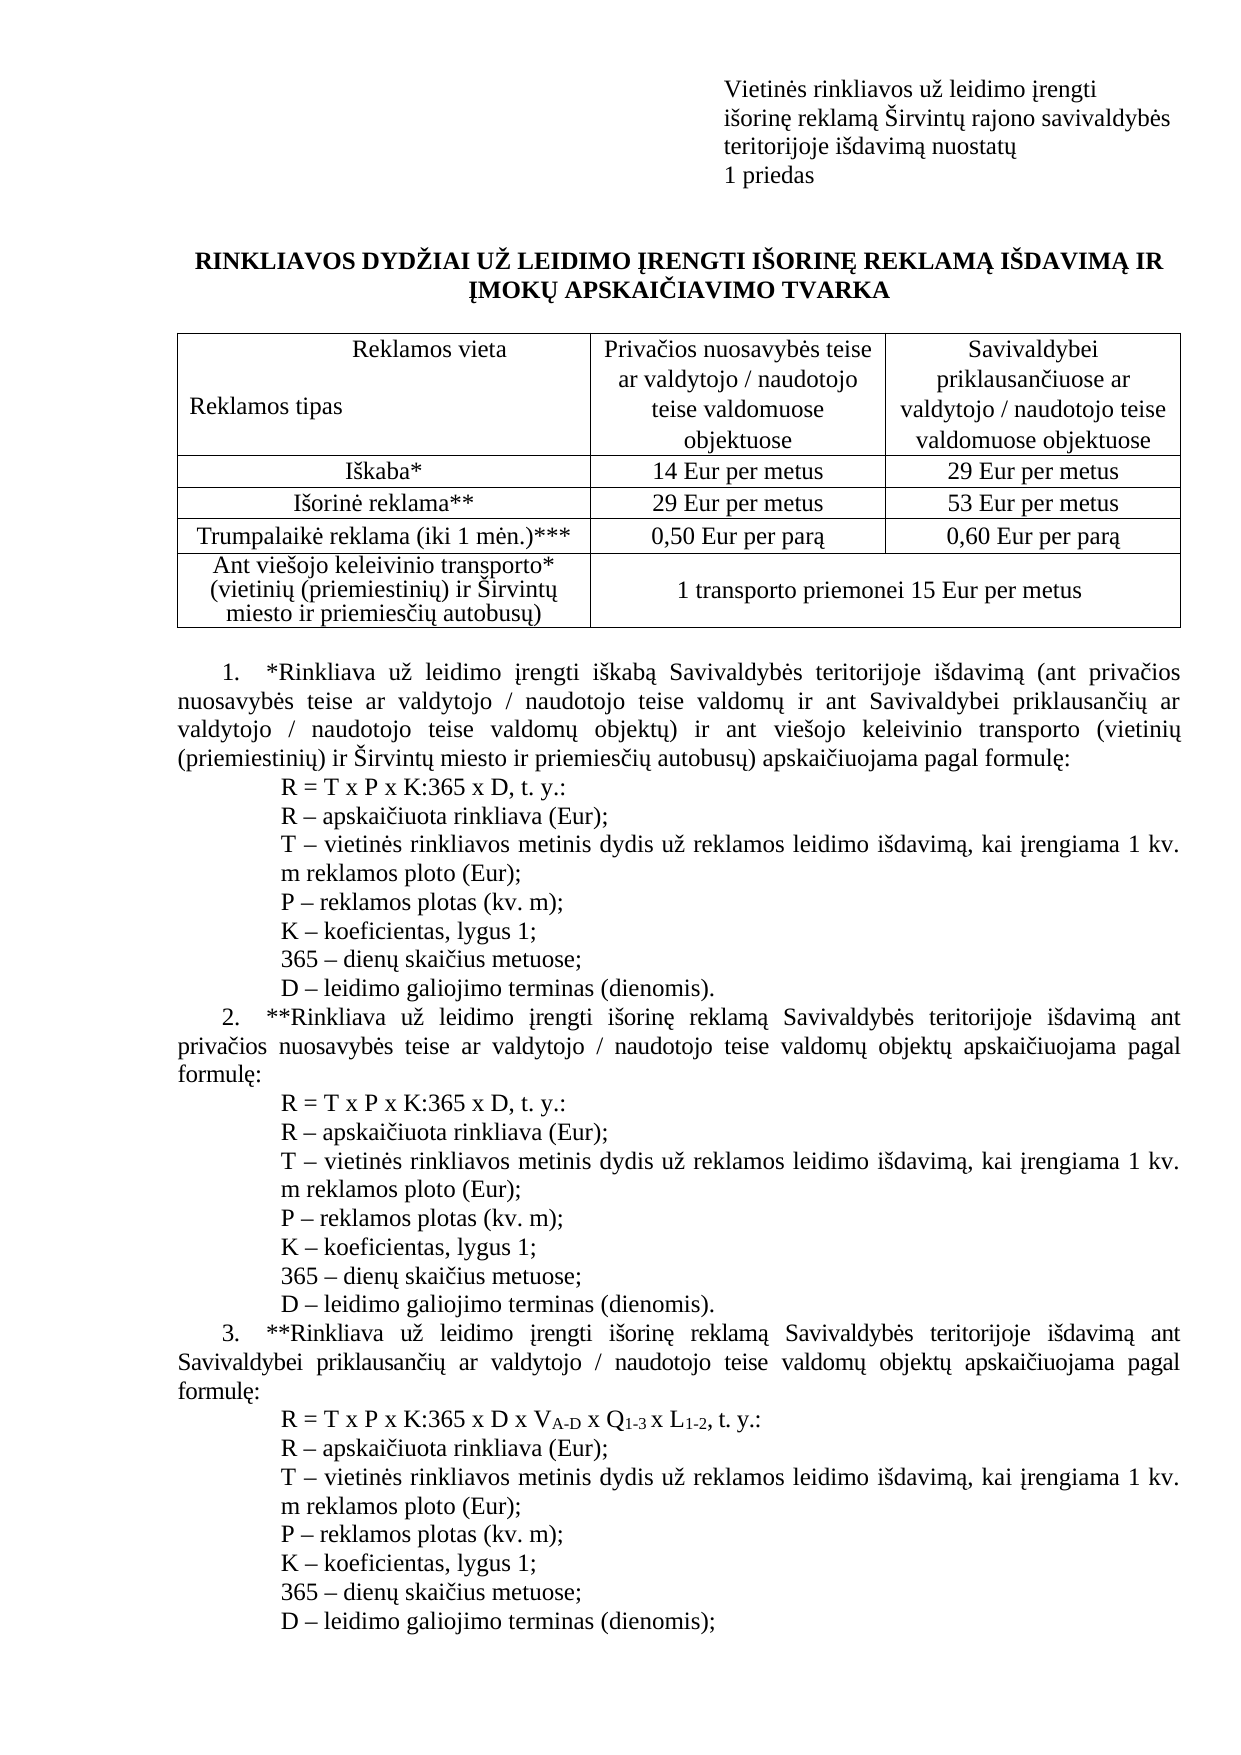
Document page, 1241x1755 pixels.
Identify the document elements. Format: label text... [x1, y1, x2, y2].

table_cell 0,60 Eur per parą [886, 519, 1180, 553]
text K – koeficientas, lygus 1; [281, 1548, 1181, 1577]
table_cell 29 Eur per metus [591, 488, 885, 518]
text T – vietinės rinkliavos metinis dydis už reklamos leidimo išdavimą, kai įrengiama 1 kv. m reklamos ploto (Eur); [281, 1146, 1181, 1203]
text R = T x P x K:365 x D, t. y.: [281, 772, 1181, 801]
text P – reklamos plotas (kv. m); [281, 887, 1181, 916]
text T – vietinės rinkliavos metinis dydis už reklamos leidimo išdavimą, kai įrengiama 1 kv. m reklamos ploto (Eur); [281, 1462, 1181, 1519]
text K – koeficientas, lygus 1; [281, 1232, 1181, 1261]
text 365 – dienų skaičius metuose; [281, 1577, 1181, 1606]
text P – reklamos plotas (kv. m); [281, 1203, 1181, 1232]
text 2. **Rinkliava už leidimo įrengti išorinę reklamą Savivaldybės teritorijoje išdavimą ant privačios nuosavybės teise ar valdytojo / naudotojo teise valdomų objektų apskaičiuojama pagal formulę: [177, 1002, 1181, 1088]
table_cell Trumpalaikė reklama (iki 1 mėn.)*** [178, 519, 590, 553]
table_cell 29 Eur per metus [886, 456, 1180, 487]
text 1. *Rinkliava už leidimo įrengti iškabą Savivaldybės teritorijoje išdavimą (ant privačios nuosavybės teise ar valdytojo / naudotojo teise valdomų ir ant Savivaldybei priklausančių ar valdytojo / naudotojo teise valdomų objektų) ir ant viešojo keleivinio transporto (vietinių (priemiestinių) ir Širvintų miesto ir priemiesčių autobusų) apskaičiuojama pagal formulę: [177, 657, 1181, 772]
text R – apskaičiuota rinkliava (Eur); [281, 1117, 1181, 1146]
table_cell Išorinė reklama** [178, 488, 590, 518]
text T – vietinės rinkliavos metinis dydis už reklamos leidimo išdavimą, kai įrengiama 1 kv. m reklamos ploto (Eur); [281, 829, 1181, 887]
text išorinę reklamą Širvintų rajono savivaldybės [177, 103, 1181, 131]
text D – leidimo galiojimo terminas (dienomis); [281, 1606, 1181, 1634]
text R = T x P x K:365 x D x VA-D x Q1-3 x L1-2, t. y.: [281, 1404, 1181, 1433]
table_cell 53 Eur per metus [886, 488, 1180, 518]
text D – leidimo galiojimo terminas (dienomis). [281, 973, 1181, 1002]
text 1 priedas [177, 160, 1181, 189]
text R = T x P x K:365 x D, t. y.: [281, 1088, 1181, 1117]
text R – apskaičiuota rinkliava (Eur); [281, 801, 1181, 829]
table_header Savivaldybei priklausančiuose ar valdytojo / naudotojo teise valdomuose objektuose [886, 334, 1180, 455]
table_cell Iškaba* [178, 456, 590, 487]
text teritorijoje išdavimą nuostatų [177, 131, 1181, 160]
text 365 – dienų skaičius metuose; [281, 1261, 1181, 1289]
text RINKLIAVOS DYDŽIAI UŽ LEIDIMO ĮRENGTI IŠORINĘ REKLAMĄ IŠDAVIMĄ IR ĮMOKŲ APSKAIČIAVIMO TVARKA [177, 246, 1181, 304]
text 365 – dienų skaičius metuose; [281, 944, 1181, 973]
table_header Reklamos vieta Reklamos tipas [178, 334, 590, 455]
text D – leidimo galiojimo terminas (dienomis). [281, 1289, 1181, 1318]
text R – apskaičiuota rinkliava (Eur); [281, 1433, 1181, 1462]
table_cell 1 transporto priemonei 15 Eur per metus [591, 554, 1180, 627]
table_cell Ant viešojo keleivinio transporto* (vietinių (priemiestinių) ir Širvintų miesto ir priemiesčių autobusų) [178, 554, 590, 627]
text P – reklamos plotas (kv. m); [281, 1519, 1181, 1548]
table_cell 14 Eur per metus [591, 456, 885, 487]
text 3. **Rinkliava už leidimo įrengti išorinę reklamą Savivaldybės teritorijoje išdavimą ant Savivaldybei priklausančių ar valdytojo / naudotojo teise valdomų objektų apskaičiuojama pagal formulę: [177, 1318, 1181, 1404]
table_header Privačios nuosavybės teise ar valdytojo / naudotojo teise valdomuose objektuose [591, 334, 885, 455]
text Vietinės rinkliavos už leidimo įrengti [177, 74, 1181, 103]
text K – koeficientas, lygus 1; [281, 916, 1181, 944]
table_cell 0,50 Eur per parą [591, 519, 885, 553]
